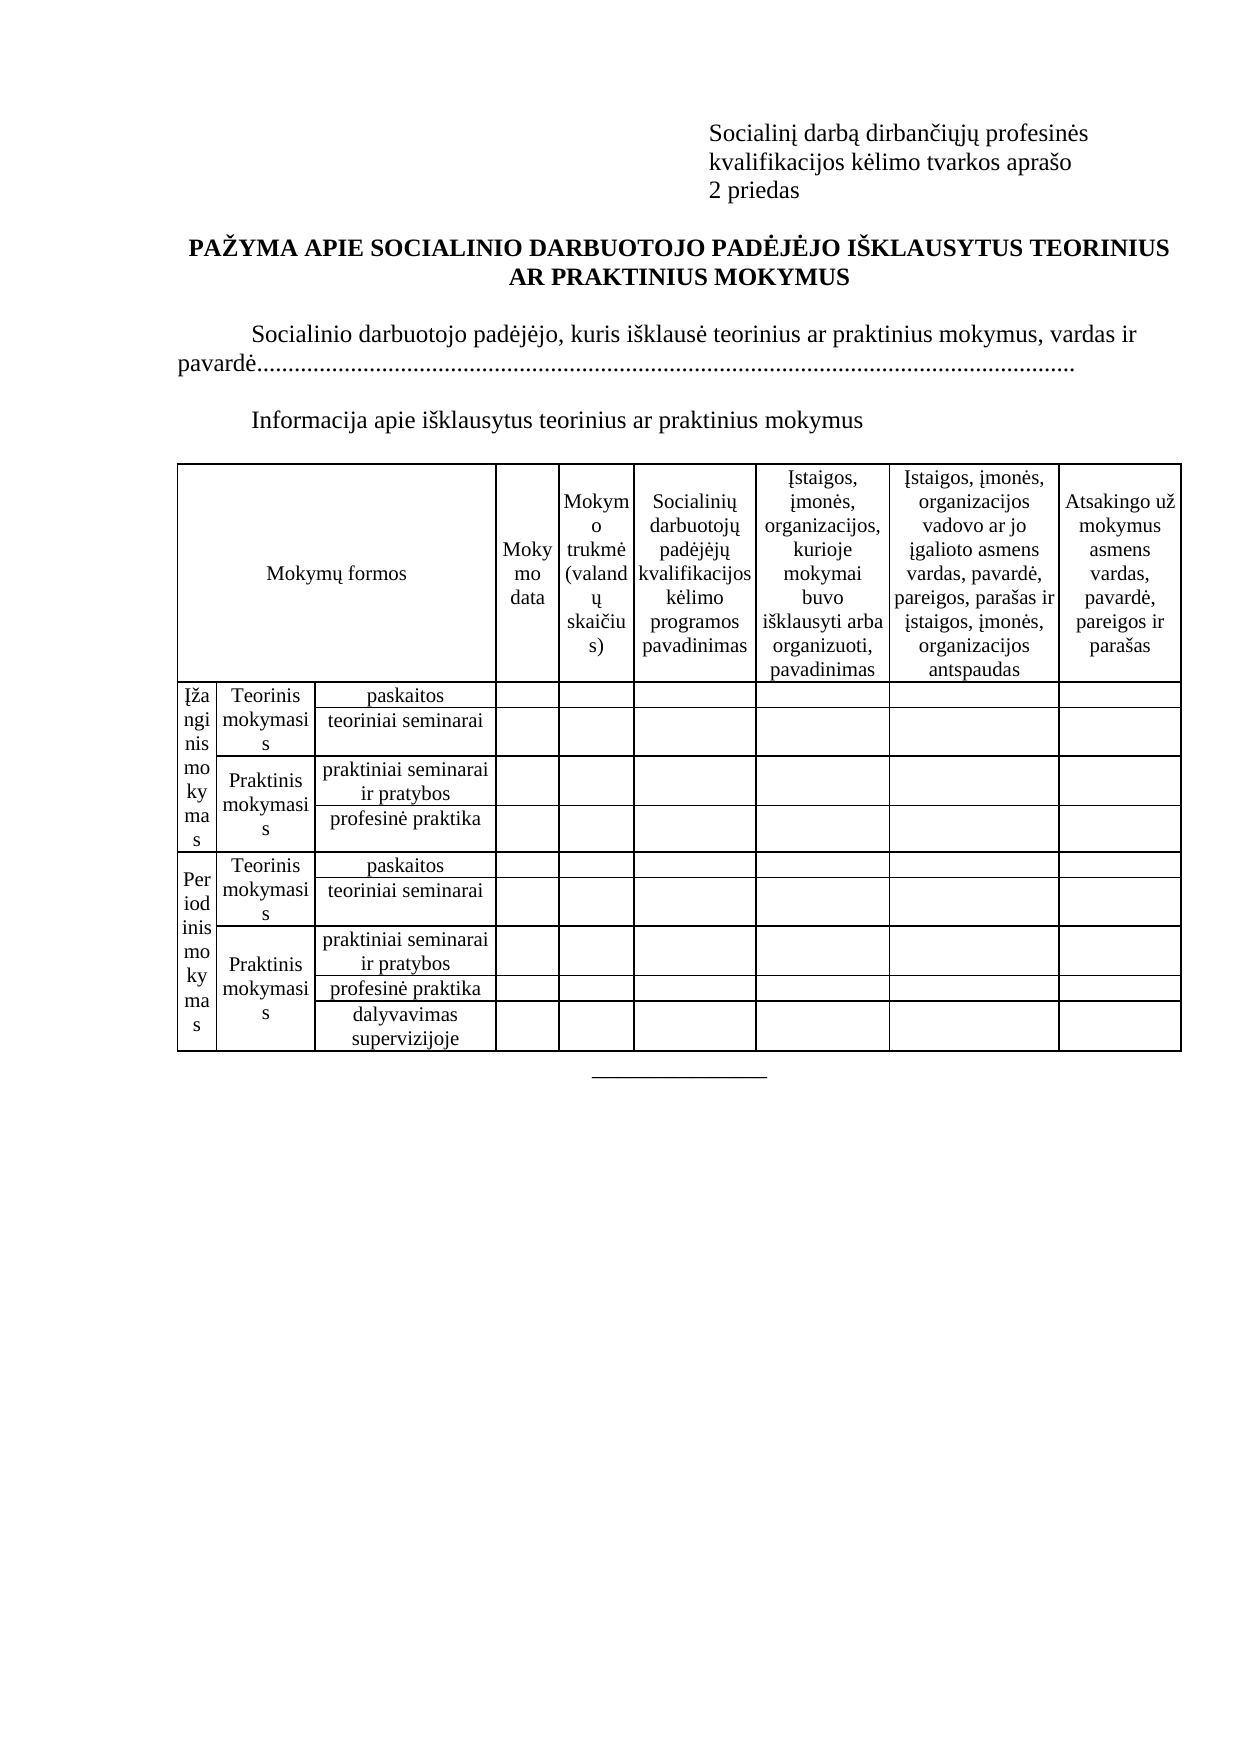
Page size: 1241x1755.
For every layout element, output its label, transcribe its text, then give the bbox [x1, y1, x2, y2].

table_cell Teorinis mokymasis [217, 853, 314, 925]
table_cell [885, 853, 889, 877]
table_cell Praktinis mokymasis [217, 927, 314, 1050]
table_cell [757, 878, 889, 925]
text ______________ [177, 1052, 1181, 1080]
table_cell [890, 708, 1058, 755]
table_cell Praktinis mokymasis [217, 757, 314, 851]
table_cell [890, 853, 894, 877]
table_cell [635, 927, 755, 975]
table_cell [497, 878, 558, 925]
table_cell [560, 806, 633, 851]
text pavardė................................................................................................................................... [177, 348, 1181, 377]
table_cell [757, 1002, 889, 1050]
table_header Mokymų formos [178, 465, 495, 681]
table_cell [560, 708, 633, 755]
table_cell Periodinis mokymas [178, 853, 216, 1050]
table_cell [890, 683, 894, 707]
table_cell [757, 708, 889, 755]
table_cell [560, 1002, 633, 1050]
table_cell [1060, 757, 1180, 805]
table_cell Įžanginis mokymas [178, 683, 216, 851]
table_cell [890, 806, 1058, 851]
table_cell [635, 757, 755, 805]
table_cell [560, 927, 633, 975]
table_header Socialinių darbuotojų padėjėjų kvalifikacijos kėlimo programos pavadinimas [635, 465, 755, 681]
table_cell [890, 878, 1058, 925]
table_cell [497, 1002, 558, 1050]
text PAŽYMA APIE SOCIALINIO DARBUOTOJO PADĖJĖJO IŠKLAUSYTUS TEORINIUS AR PRAKTINIUS MOKYMUS [177, 233, 1181, 291]
table_header Atsakingo už mokymus asmens vardas, pavardė, pareigos ir parašas [1060, 465, 1180, 681]
text Socialinio darbuotojo padėjėjo, kuris išklausė teorinius ar praktinius mokymus, vardas ir [177, 319, 1181, 348]
text kvalifikacijos kėlimo tvarkos aprašo [177, 147, 1181, 176]
table_cell [1060, 1002, 1180, 1050]
table_cell [497, 927, 558, 975]
table_cell [497, 708, 558, 755]
table_cell [890, 757, 1058, 805]
table_header Mokymo data [497, 465, 558, 681]
table_cell [635, 806, 755, 851]
table_cell [629, 976, 633, 1000]
table_cell Teorinis mokymasis [217, 683, 314, 755]
table_cell teoriniai seminarai [316, 708, 495, 755]
table_cell [629, 683, 633, 707]
text Informacija apie išklausytus teorinius ar praktinius mokymus [177, 406, 1181, 434]
table_header Mokymo trukmė (valandų skaičius) [560, 465, 633, 681]
table_cell [890, 1002, 1058, 1050]
table_cell [560, 878, 633, 925]
table_cell [885, 683, 889, 707]
table_cell [1060, 927, 1180, 975]
text Socialinį darbą dirbančiųjų profesinės [709, 118, 1181, 147]
table_cell [635, 878, 755, 925]
table_cell [890, 927, 1058, 975]
table_cell [497, 806, 558, 851]
text 2 priedas [177, 176, 1181, 204]
table_cell [890, 976, 894, 1000]
table_cell [757, 927, 889, 975]
table_cell [497, 757, 558, 805]
table_cell [1060, 878, 1180, 925]
table_cell [1060, 708, 1180, 755]
table_cell profesinė praktika [316, 806, 495, 851]
table_cell [885, 976, 889, 1000]
table_cell [757, 806, 889, 851]
table_cell [635, 708, 755, 755]
table_cell [560, 757, 633, 805]
table_cell [1060, 806, 1180, 851]
table_cell teoriniai seminarai [316, 878, 495, 925]
table_cell [635, 1002, 755, 1050]
table_cell [757, 757, 889, 805]
table_cell [629, 853, 633, 877]
